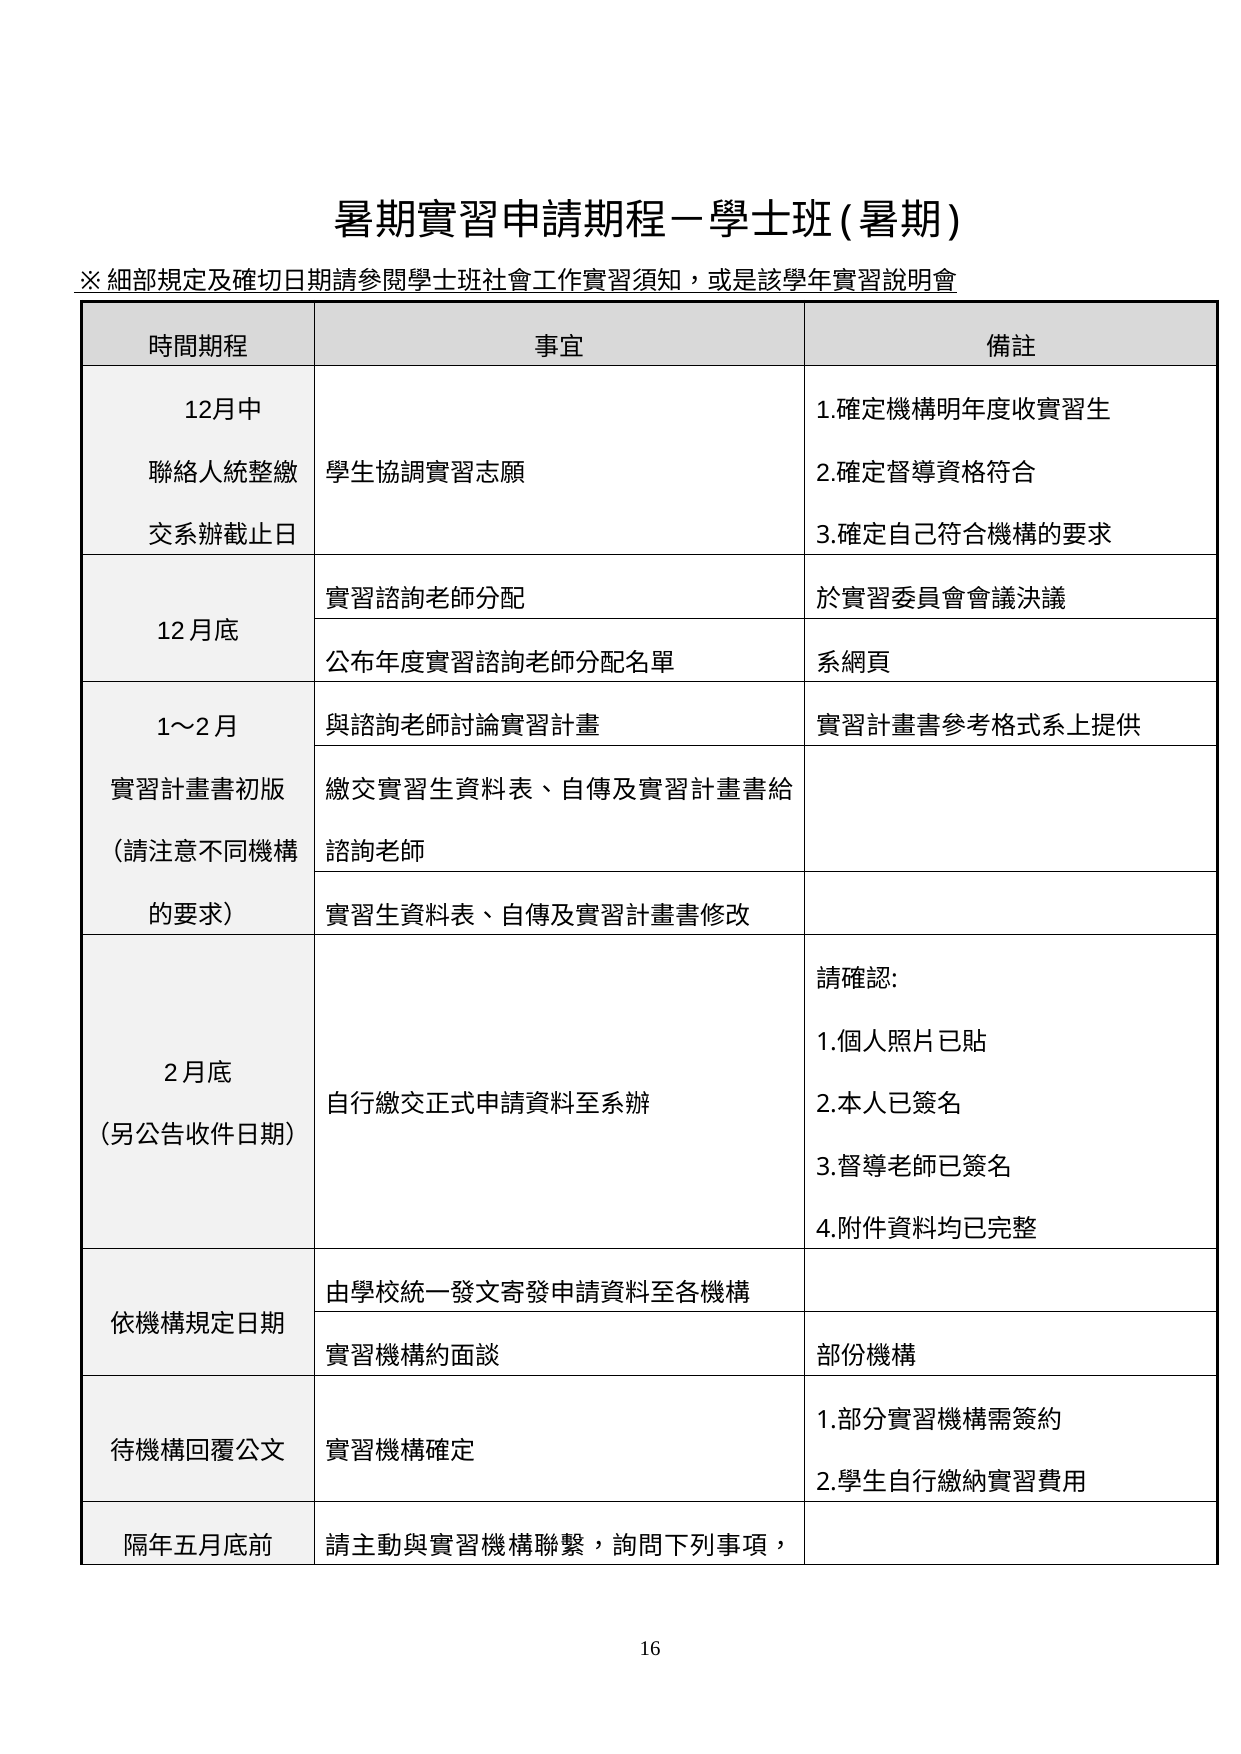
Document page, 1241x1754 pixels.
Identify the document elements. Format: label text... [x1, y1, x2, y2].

table_cell 部份機構 [805, 1312, 1216, 1375]
text 暑期實習申請期程－學士班(暑期) [133, 175, 1167, 237]
table_cell 待機構回覆公文 [83, 1376, 314, 1501]
table_cell [805, 746, 1216, 871]
table_cell 與諮詢老師討論實習計畫 [315, 682, 804, 744]
table_cell 學生協調實習志願 [315, 366, 804, 554]
table_cell 2月底 （另公告收件日期） [83, 935, 314, 1248]
table_cell 實習生資料表、自傳及實習計畫書修改 [315, 872, 804, 934]
table_cell 12月底 [83, 555, 314, 681]
table_cell [805, 872, 1216, 934]
table_header 時間期程 [83, 303, 314, 365]
table_cell 公布年度實習諮詢老師分配名單 [315, 619, 804, 681]
table_cell 實習機構約面談 [315, 1312, 804, 1375]
table_cell [805, 1502, 1216, 1564]
table_cell [805, 1249, 1216, 1311]
table_cell 實習諮詢老師分配 [315, 555, 804, 617]
table_header 事宜 [315, 303, 804, 365]
table_cell 實習機構確定 [315, 1376, 804, 1501]
table_cell 系網頁 [805, 619, 1216, 681]
table_cell 1.確定機構明年度收實習生 2.確定督導資格符合 3.確定自己符合機構的要求 [805, 366, 1216, 554]
table_cell 依機構規定日期 [83, 1249, 314, 1375]
table_cell 請主動與實習機構聯繫，詢問下列事項，並回報系辦： 確認實習期間。 確認機構地址（5碼郵遞區號可上郵政總局網站上查詢），避免郵件遺失延遲。 有否其他注意事項 [315, 1502, 804, 1564]
table_cell 請確認: 1.個人照片已貼 2.本人已簽名 3.督導老師已簽名 4.附件資料均已完整 [805, 935, 1216, 1248]
table_cell 1～2月 實習計畫書初版（請注意不同機構的要求） [83, 682, 314, 934]
table_cell 由學校統一發文寄發申請資料至各機構 [315, 1249, 804, 1311]
table_cell 於實習委員會會議決議 [805, 555, 1216, 617]
table_cell 隔年五月底前 [83, 1502, 314, 1564]
table_cell 12月中 聯絡人統整繳交系辦截止日 [83, 366, 314, 554]
table_cell 繳交實習生資料表、自傳及實習計畫書給諮詢老師 [315, 746, 804, 871]
table_cell 1.部分實習機構需簽約 2.學生自行繳納實習費用 [805, 1376, 1216, 1501]
table_cell 實習計畫書參考格式系上提供 [805, 682, 1216, 744]
text ※ 細部規定及確切日期請參閱學士班社會工作實習須知，或是該學年實習說明會 [74, 237, 1240, 300]
table_cell 自行繳交正式申請資料至系辦 [315, 935, 804, 1248]
table_header 備註 [805, 303, 1216, 365]
